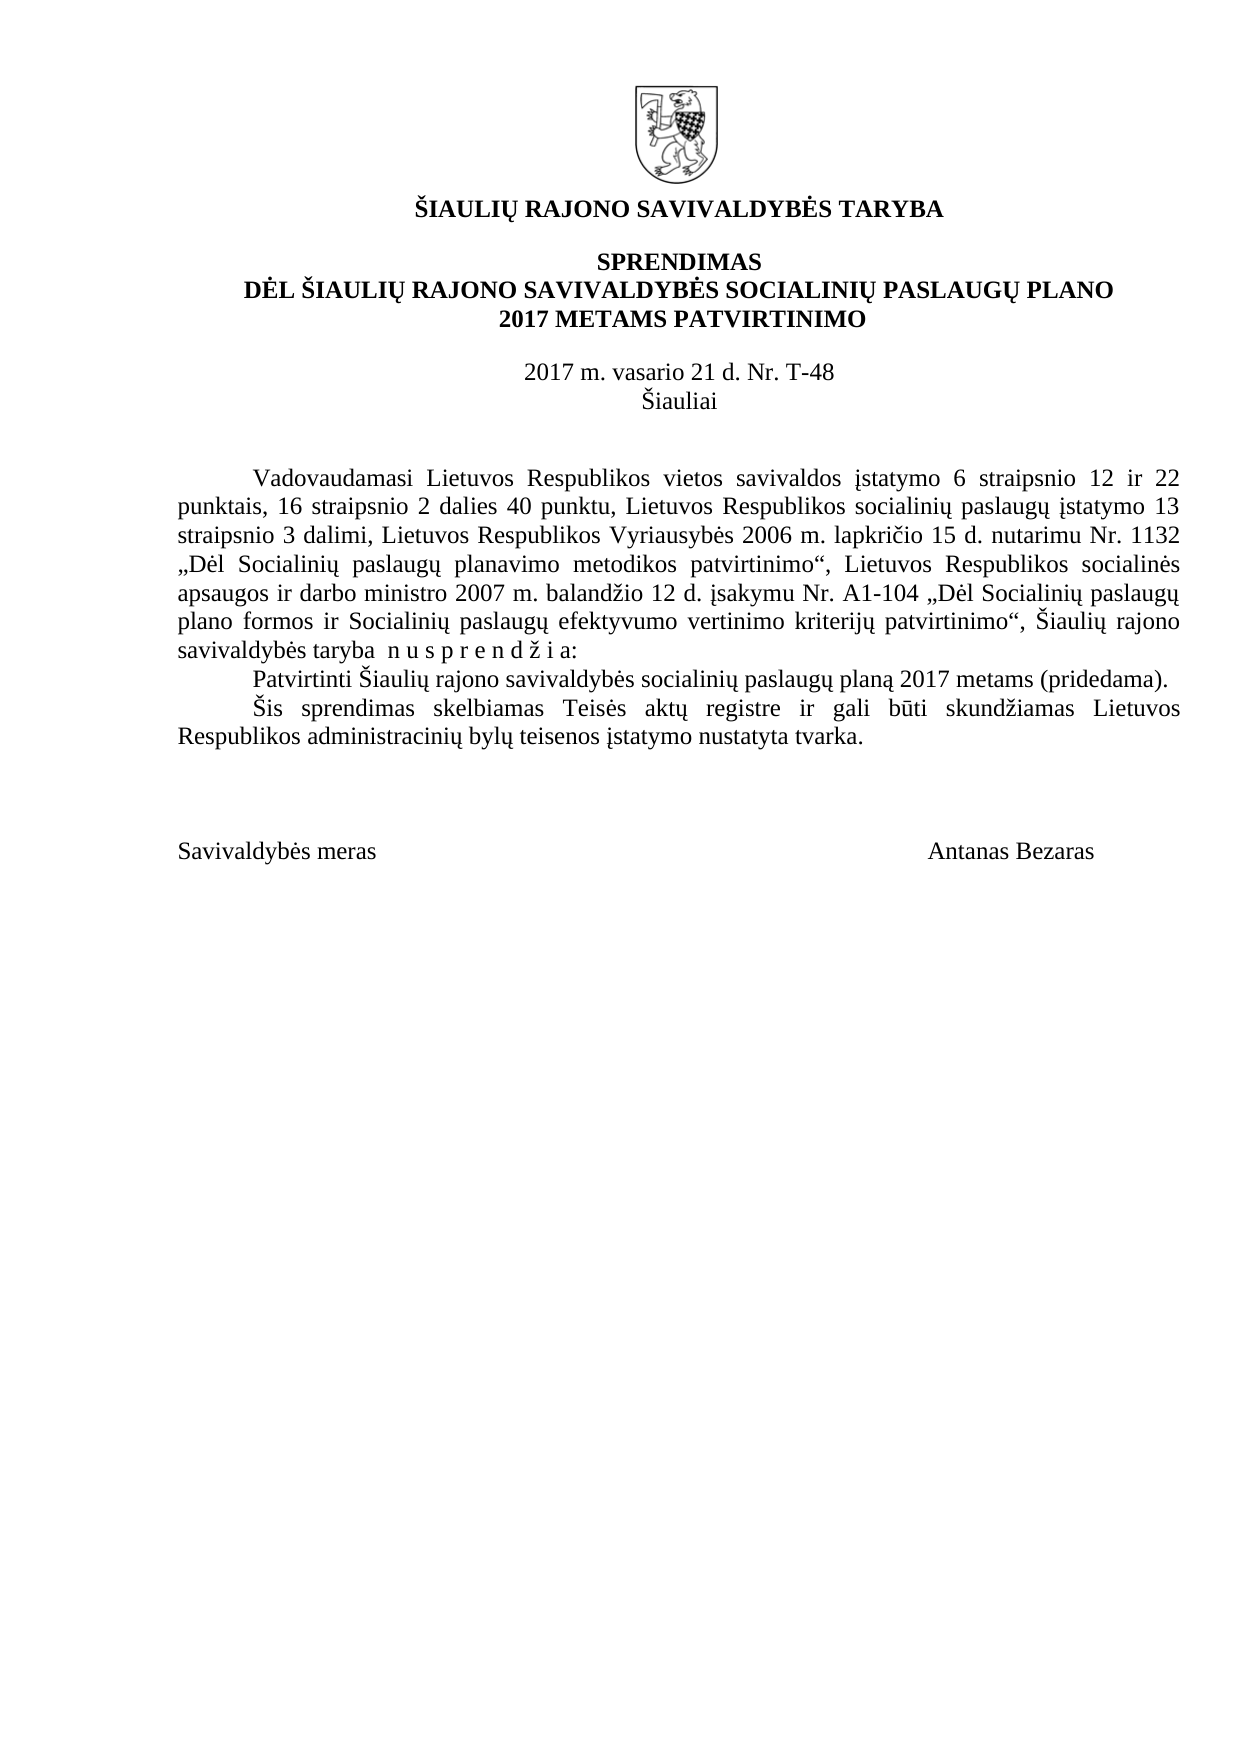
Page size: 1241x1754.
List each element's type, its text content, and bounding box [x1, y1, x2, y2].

text ŠIAULIŲ RAJONO SAVIVALDYBĖS TARYBA [177, 194, 1181, 223]
text DĖL ŠIAULIŲ RAJONO SAVIVALDYBĖS SOCIALINIŲ PASLAUGŲ PLANO [177, 275, 1181, 304]
text Šiauliai [177, 386, 1181, 414]
text 2017 METAMS PATVIRTINIMO [177, 304, 1181, 333]
text Šis sprendimas skelbiamas Teisės aktų registre ir gali būti skundžiamas Lietuvos Respublikos administracinių bylų teisenos įstatymo nustatyta tvarka. [177, 693, 1181, 750]
text Savivaldybės meras Antanas Bezaras [177, 836, 1181, 865]
text Patvirtinti Šiaulių rajono savivaldybės socialinių paslaugų planą 2017 metams (pridedama). [177, 664, 1181, 693]
text 2017 m. vasario 21 d. Nr. T-48 [177, 357, 1181, 386]
text SPRENDIMAS [177, 247, 1181, 275]
text Vadovaudamasi Lietuvos Respublikos vietos savivaldos įstatymo 6 straipsnio 12 ir 22 punktais, 16 straipsnio 2 dalies 40 punktu, Lietuvos Respublikos socialinių paslaugų įstatymo 13 straipsnio 3 dalimi, Lietuvos Respublikos Vyriausybės 2006 m. lapkričio 15 d. nutarimu Nr. 1132 „Dėl Socialinių paslaugų planavimo metodikos patvirtinimo“, Lietuvos Respublikos socialinės apsaugos ir darbo ministro 2007 m. balandžio 12 d. įsakymu Nr. A1-104 „Dėl Socialinių paslaugų plano formos ir Socialinių paslaugų efektyvumo vertinimo kriterijų patvirtinimo“, Šiaulių rajono savivaldybės taryba n u s p r e n d ž i a: [177, 463, 1181, 664]
